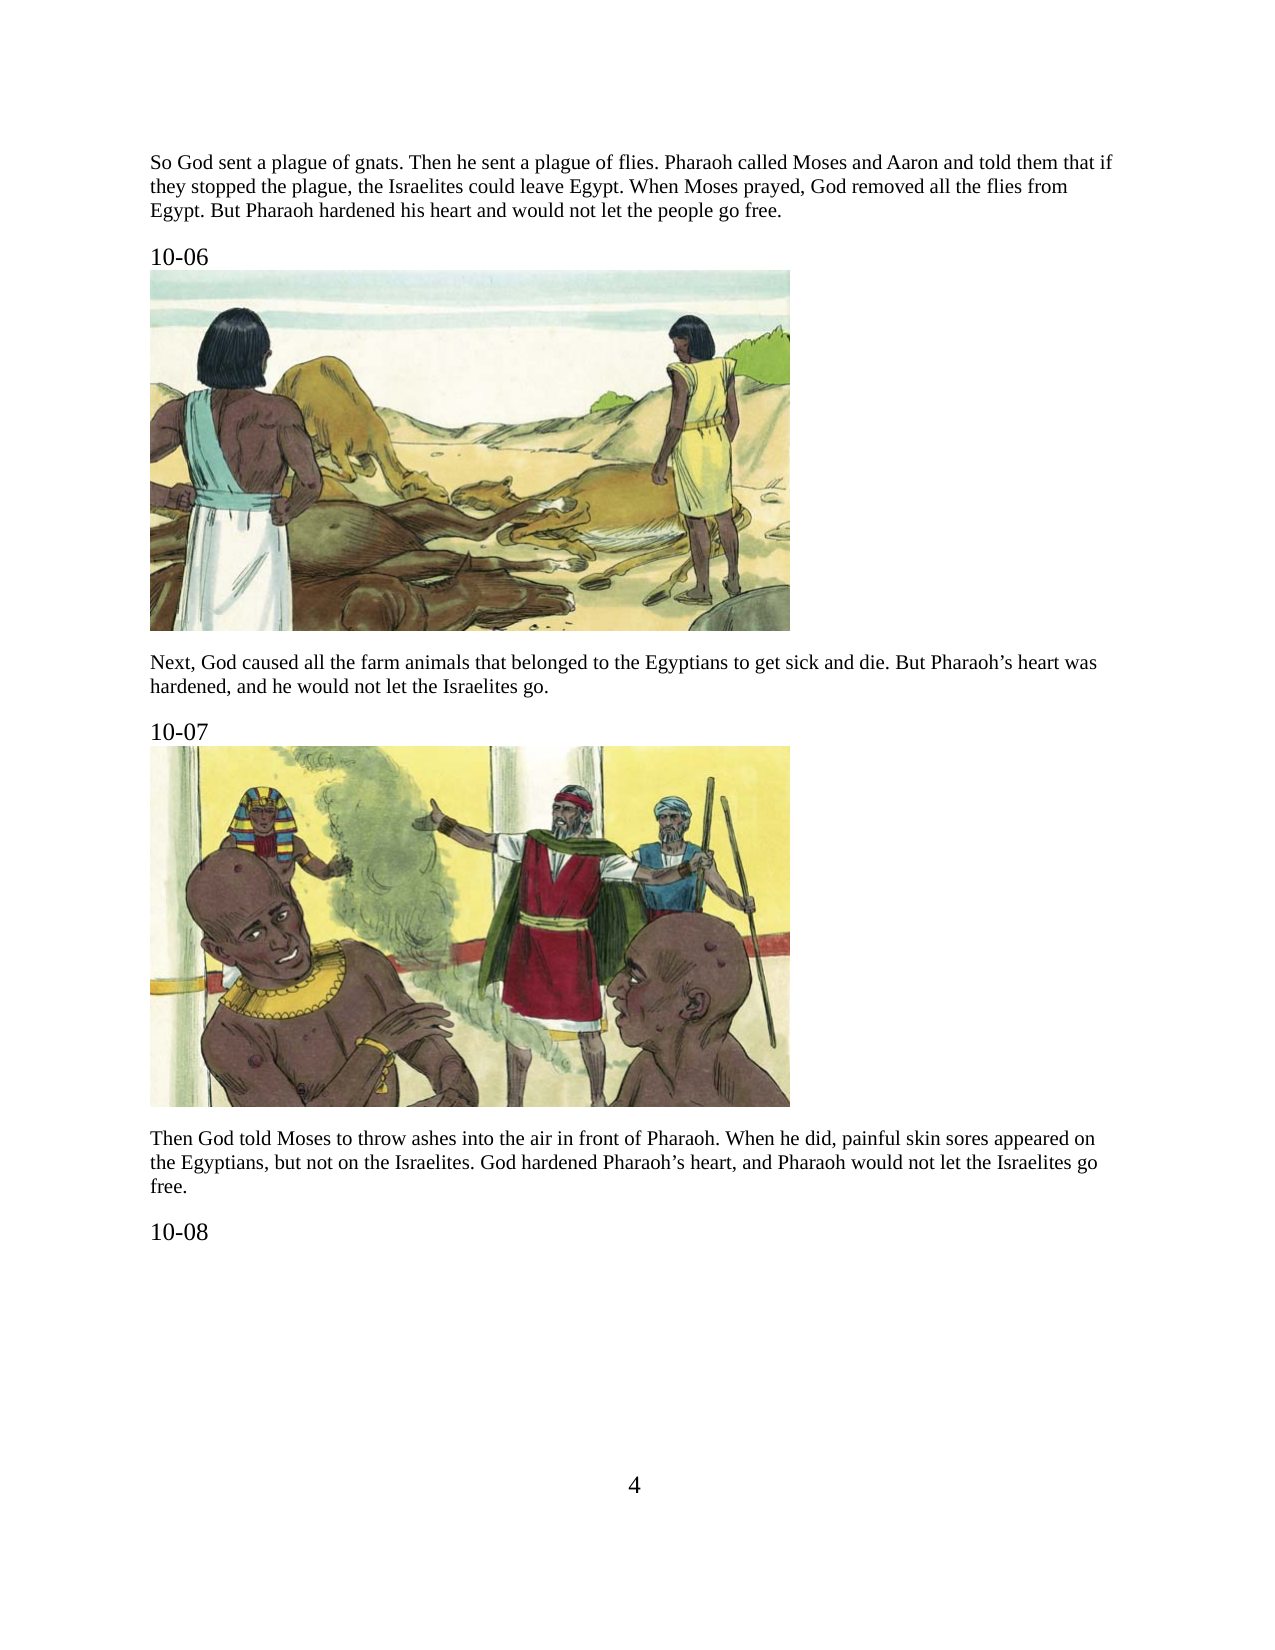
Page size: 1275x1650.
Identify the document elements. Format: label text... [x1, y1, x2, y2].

text Then God told Moses to throw ashes into the air in front of Pharaoh. When he did, painful skin sores appeared on the Egyptians, but not on the Israelites. God hardened Pharaoh’s heart, and Pharaoh would not let the Israelites go free. [150, 1126, 1125, 1198]
subtitle 10-06 [150, 242, 1125, 270]
picture [150, 270, 790, 631]
text Next, God caused all the farm animals that belonged to the Egyptians to get sick and die. But Pharaoh’s heart was hardened, and he would not let the Israelites go. [150, 650, 1125, 698]
picture [150, 746, 790, 1107]
subtitle 10-07 [150, 717, 1125, 746]
subtitle 10-08 [150, 1217, 1125, 1246]
text So God sent a plague of gnats. Then he sent a plague of flies. Pharaoh called Moses and Aaron and told them that if they stopped the plague, the Israelites could leave Egypt. When Moses prayed, God removed all the flies from Egypt. But Pharaoh hardened his heart and would not let the people go free. [150, 150, 1125, 222]
